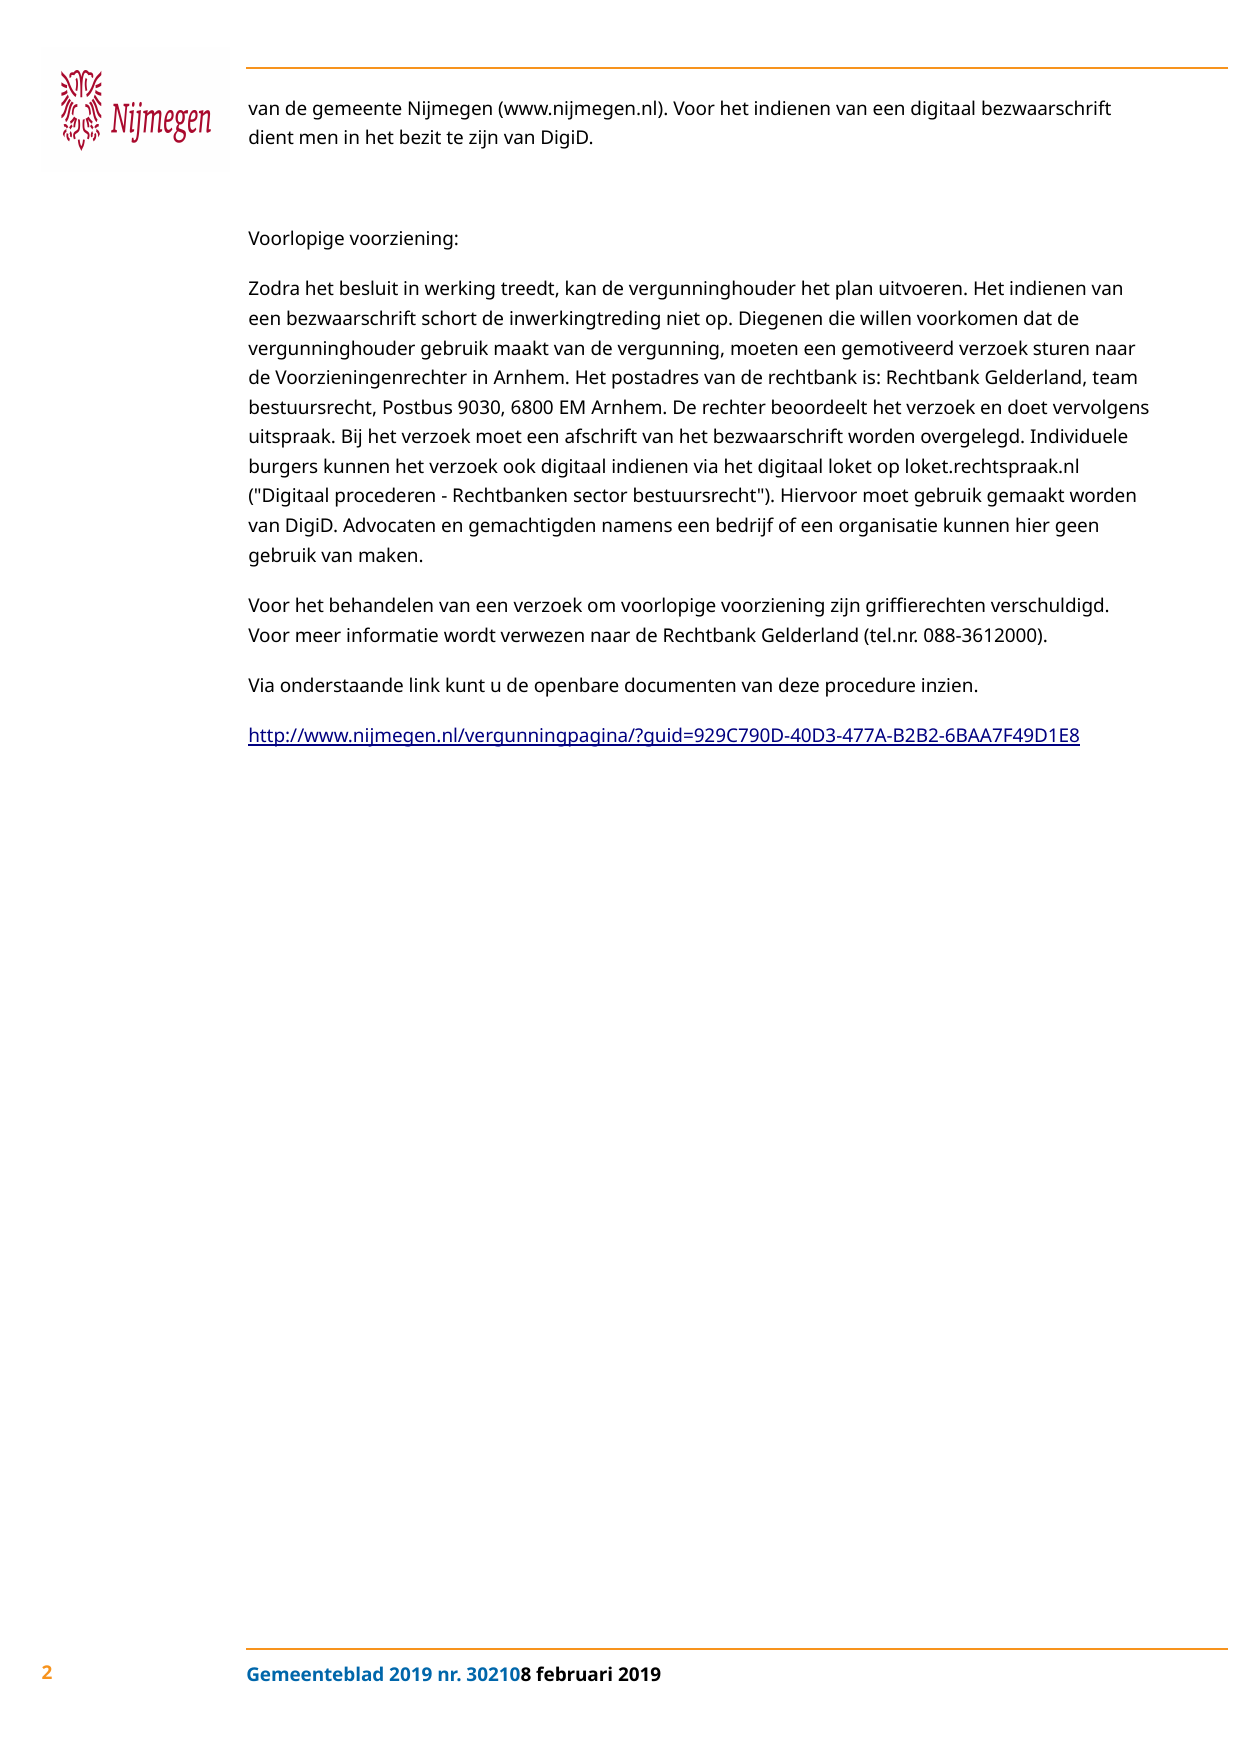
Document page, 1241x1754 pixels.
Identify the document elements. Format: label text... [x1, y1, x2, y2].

text Zodra het besluit in werking treedt, kan de vergunninghouder het plan uitvoeren. Het indienen van een bezwaarschrift schort de inwerkingtreding niet op. Diegenen die willen voorkomen dat de vergunninghouder gebruik maakt van de vergunning, moeten een gemotiveerd verzoek sturen naar de Voorzieningenrechter in Arnhem. Het postadres van de rechtbank is: Rechtbank Gelderland, team bestuursrecht, Postbus 9030, 6800 EM Arnhem. De rechter beoordeelt het verzoek en doet vervolgens uitspraak. Bij het verzoek moet een afschrift van het bezwaarschrift worden overgelegd. Individuele burgers kunnen het verzoek ook digitaal indienen via het digitaal loket op loket.rechtspraak.nl ("Digitaal procederen - Rechtbanken sector bestuursrecht"). Hiervoor moet gebruik gemaakt worden van DigiD. Advocaten en gemachtigden namens een bedrijf of een organisatie kunnen hier geen gebruik van maken. [248, 276, 1152, 568]
text http://www.nijmegen.nl/vergunningpagina/?guid=929C790D-40D3-477A-B2B2-6BAA7F49D1E8 [248, 723, 1152, 748]
text Voorlopige voorziening: [248, 225, 1152, 251]
text van de gemeente Nijmegen (www.nijmegen.nl). Voor het indienen van een digitaal bezwaarschrift dient men in het bezit te zijn van DigiD. [248, 95, 1152, 150]
text Via onderstaande link kunt u de openbare documenten van deze procedure inzien. [248, 672, 1152, 698]
picture [41, 47, 231, 172]
text Voor het behandelen van een verzoek om voorlopige voorziening zijn griffierechten verschuldigd. Voor meer informatie wordt verwezen naar de Rechtbank Gelderland (tel.nr. 088-3612000). [248, 592, 1152, 648]
